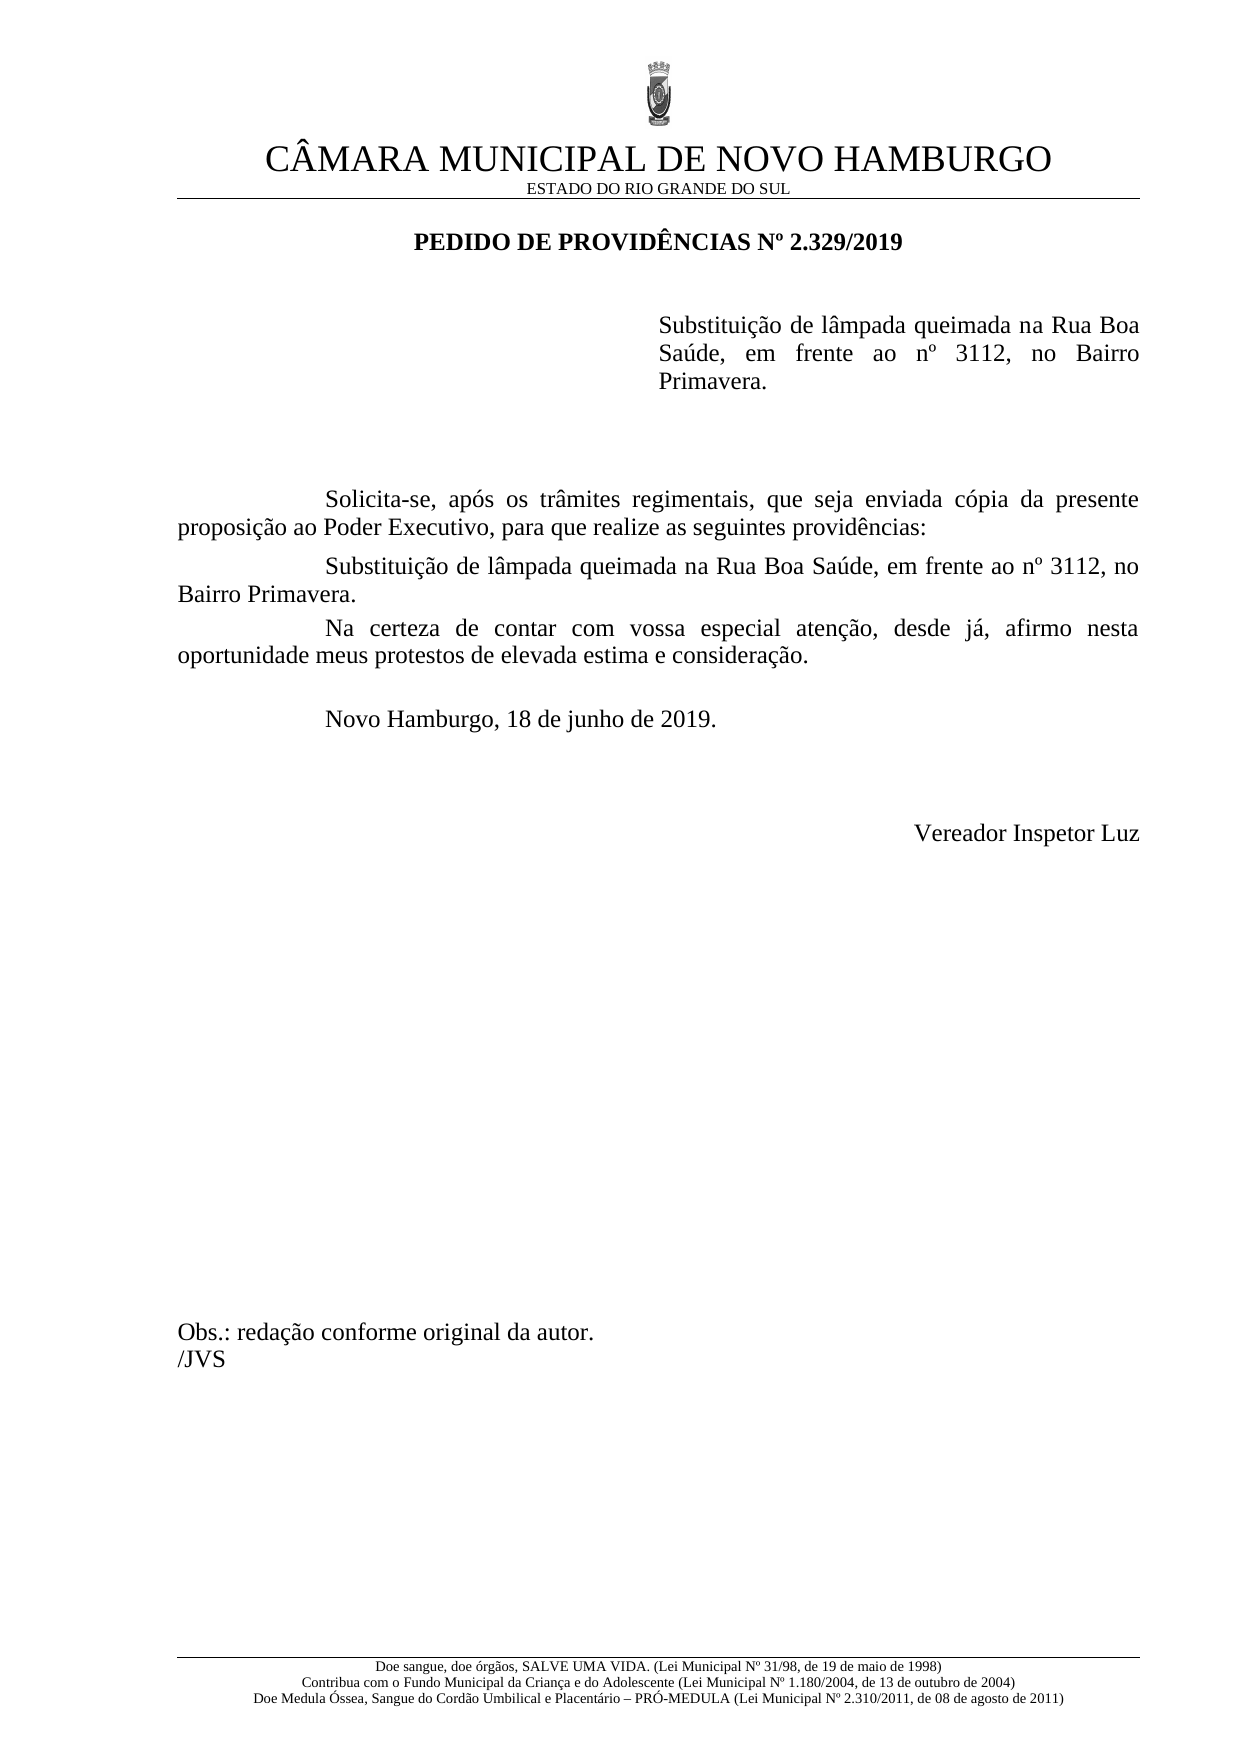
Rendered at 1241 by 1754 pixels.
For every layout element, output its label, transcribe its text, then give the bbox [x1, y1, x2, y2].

text /JVS [177, 1346, 1140, 1373]
text Vereador Inspetor Luz [177, 819, 1140, 847]
text Solicita-se, após os trâmites regimentais, que seja enviada cópia da presente proposição ao Poder Executivo, para que realize as seguintes providências: [177, 485, 1140, 541]
text Na certeza de contar com vossa especial atenção, desde já, afirmo nesta oportunidade meus protestos de elevada estima e consideração. [177, 614, 1140, 669]
text Novo Hamburgo, 18 de junho de 2019. [177, 705, 1140, 732]
text Substituição de lâmpada queimada na Rua Boa Saúde, em frente ao nº 3112, no Bairro Primavera. [177, 552, 1140, 608]
text Obs.: redação conforme original da autor. [177, 1318, 1140, 1346]
text Substituição de lâmpada queimada na Rua Boa Saúde, em frente ao nº 3112, no Bairro Primavera. [658, 311, 1140, 394]
text PEDIDO DE PROVIDÊNCIAS Nº 2.329/2019 [177, 228, 1140, 256]
